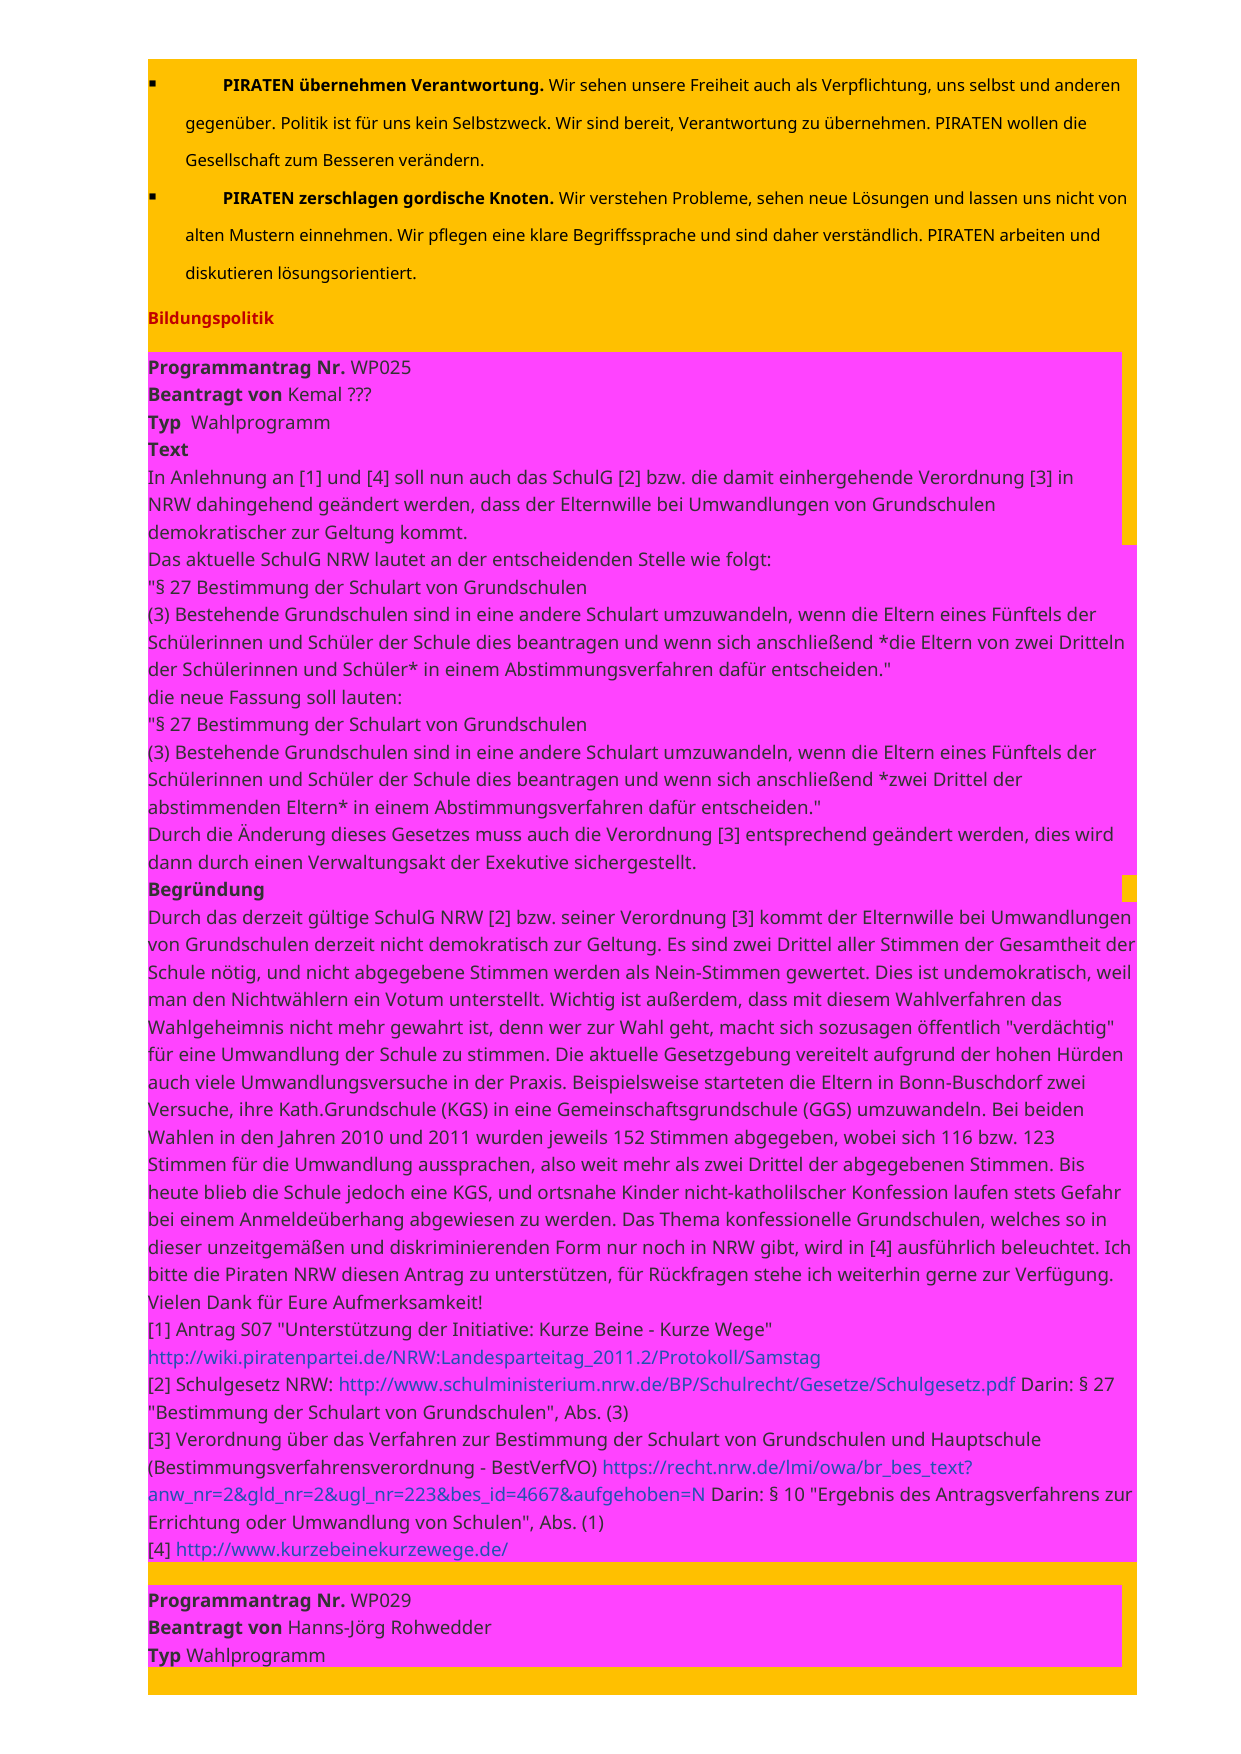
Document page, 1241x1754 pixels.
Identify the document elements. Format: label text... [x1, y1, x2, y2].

text Text [148, 435, 1122, 462]
text Durch die Änderung dieses Gesetzes muss auch die Verordnung [3] entsprechend geändert werden, dies wird dann durch einen Verwaltungsakt der Exekutive sichergestellt. [148, 820, 1137, 875]
text "§ 27 Bestimmung der Schulart von Grundschulen [148, 572, 1137, 600]
text Beantragt von Hanns-Jörg Rohwedder [148, 1612, 1122, 1640]
text Durch das derzeit gültige SchulG NRW [2] bzw. seiner Verordnung [3] kommt der Elternwille bei Umwandlungen von Grundschulen derzeit nicht demokratisch zur Geltung. Es sind zwei Drittel aller Stimmen der Gesamtheit der Schule nötig, und nicht abgegebene Stimmen werden als Nein-Stimmen gewertet. Dies ist undemokratisch, weil man den Nichtwählern ein Votum unterstellt. Wichtig ist außerdem, dass mit diesem Wahlverfahren das Wahlgeheimnis nicht mehr gewahrt ist, denn wer zur Wahl geht, macht sich sozusagen öffentlich "verdächtig" für eine Umwandlung der Schule zu stimmen. Die aktuelle Gesetzgebung vereitelt aufgrund der hohen Hürden auch viele Umwandlungsversuche in der Praxis. Beispielsweise starteten die Eltern in Bonn-Buschdorf zwei Versuche, ihre Kath.Grundschule (KGS) in eine Gemeinschaftsgrundschule (GGS) umzuwandeln. Bei beiden Wahlen in den Jahren 2010 und 2011 wurden jeweils 152 Stimmen abgegeben, wobei sich 116 bzw. 123 Stimmen für die Umwandlung aussprachen, also weit mehr als zwei Drittel der abgegebenen Stimmen. Bis heute blieb die Schule jedoch eine KGS, und ortsnahe Kinder nicht-katholilscher Konfession laufen stets Gefahr bei einem Anmeldeüberhang abgewiesen zu werden. Das Thema konfessionelle Grundschulen, welches so in dieser unzeitgemäßen und diskriminierenden Form nur noch in NRW gibt, wird in [4] ausführlich beleuchtet. Ich bitte die Piraten NRW diesen Antrag zu unterstützen, für Rückfragen stehe ich weiterhin gerne zur Verfügung. Vielen Dank für Eure Aufmerksamkeit! [148, 902, 1137, 1315]
text [1] Antrag S07 "Unterstützung der Initiative: Kurze Beine - Kurze Wege" http://wiki.piratenpartei.de/NRW:Landesparteitag_2011.2/Protokoll/Samstag [148, 1315, 1137, 1370]
text (3) Bestehende Grundschulen sind in eine andere Schulart umzuwandeln, wenn die Eltern eines Fünftels der Schülerinnen und Schüler der Schule dies beantragen und wenn sich anschließend *zwei Drittel der abstimmenden Eltern* in einem Abstimmungsverfahren dafür entscheiden." [148, 737, 1137, 820]
list PIRATEN übernehmen Verantwortung. Wir sehen unsere Freiheit auch als Verpflichtung, uns selbst und anderen gegenüber. Politik ist für uns kein Selbstzweck. Wir sind bereit, Verantwortung zu übernehmen. PIRATEN wollen die Gesellschaft zum Besseren verändern. [148, 59, 1137, 172]
text Typ Wahlprogramm [148, 407, 1122, 435]
text Programmantrag Nr. WP029 [148, 1585, 1122, 1612]
text Beantragt von Kemal ??? [148, 380, 1122, 407]
list PIRATEN zerschlagen gordische Knoten. Wir verstehen Probleme, sehen neue Lösungen und lassen uns nicht von alten Mustern einnehmen. Wir pflegen eine klare Begriffssprache und sind daher verständlich. PIRATEN arbeiten und diskutieren lösungsorientiert. [148, 172, 1137, 284]
text Begründung [148, 875, 1122, 902]
text In Anlehnung an [1] und [4] soll nun auch das SchulG [2] bzw. die damit einhergehende Verordnung [3] in NRW dahingehend geändert werden, dass der Elternwille bei Umwandlungen von Grundschulen demokratischer zur Geltung kommt. [148, 462, 1122, 545]
text die neue Fassung soll lauten: [148, 682, 1137, 710]
text (3) Bestehende Grundschulen sind in eine andere Schulart umzuwandeln, wenn die Eltern eines Fünftels der Schülerinnen und Schüler der Schule dies beantragen und wenn sich anschließend *die Eltern von zwei Dritteln der Schülerinnen und Schüler* in einem Abstimmungsverfahren dafür entscheiden." [148, 600, 1137, 682]
text [3] Verordnung über das Verfahren zur Bestimmung der Schulart von Grundschulen und Hauptschule (Bestimmungsverfahrensverordnung - BestVerfVO) https://recht.nrw.de/lmi/owa/br_bes_text?anw_nr=2&gld_nr=2&ugl_nr=223&bes_id=4667&aufgehoben=N Darin: § 10 "Ergebnis des Antragsverfahrens zur Errichtung oder Umwandlung von Schulen", Abs. (1) [148, 1425, 1137, 1535]
text Das aktuelle SchulG NRW lautet an der entscheidenden Stelle wie folgt: [148, 545, 1137, 572]
text [4] http://www.kurzebeinekurzewege.de/ [148, 1535, 1137, 1562]
text [2] Schulgesetz NRW: http://www.schulministerium.nrw.de/BP/Schulrecht/Gesetze/Schulgesetz.pdf Darin: § 27 "Bestimmung der Schulart von Grundschulen", Abs. (3) [148, 1370, 1137, 1425]
text Bildungspolitik [148, 307, 1137, 329]
text Typ Wahlprogramm [148, 1640, 1122, 1667]
text Programmantrag Nr. WP025 [148, 352, 1122, 380]
text "§ 27 Bestimmung der Schulart von Grundschulen [148, 710, 1137, 737]
